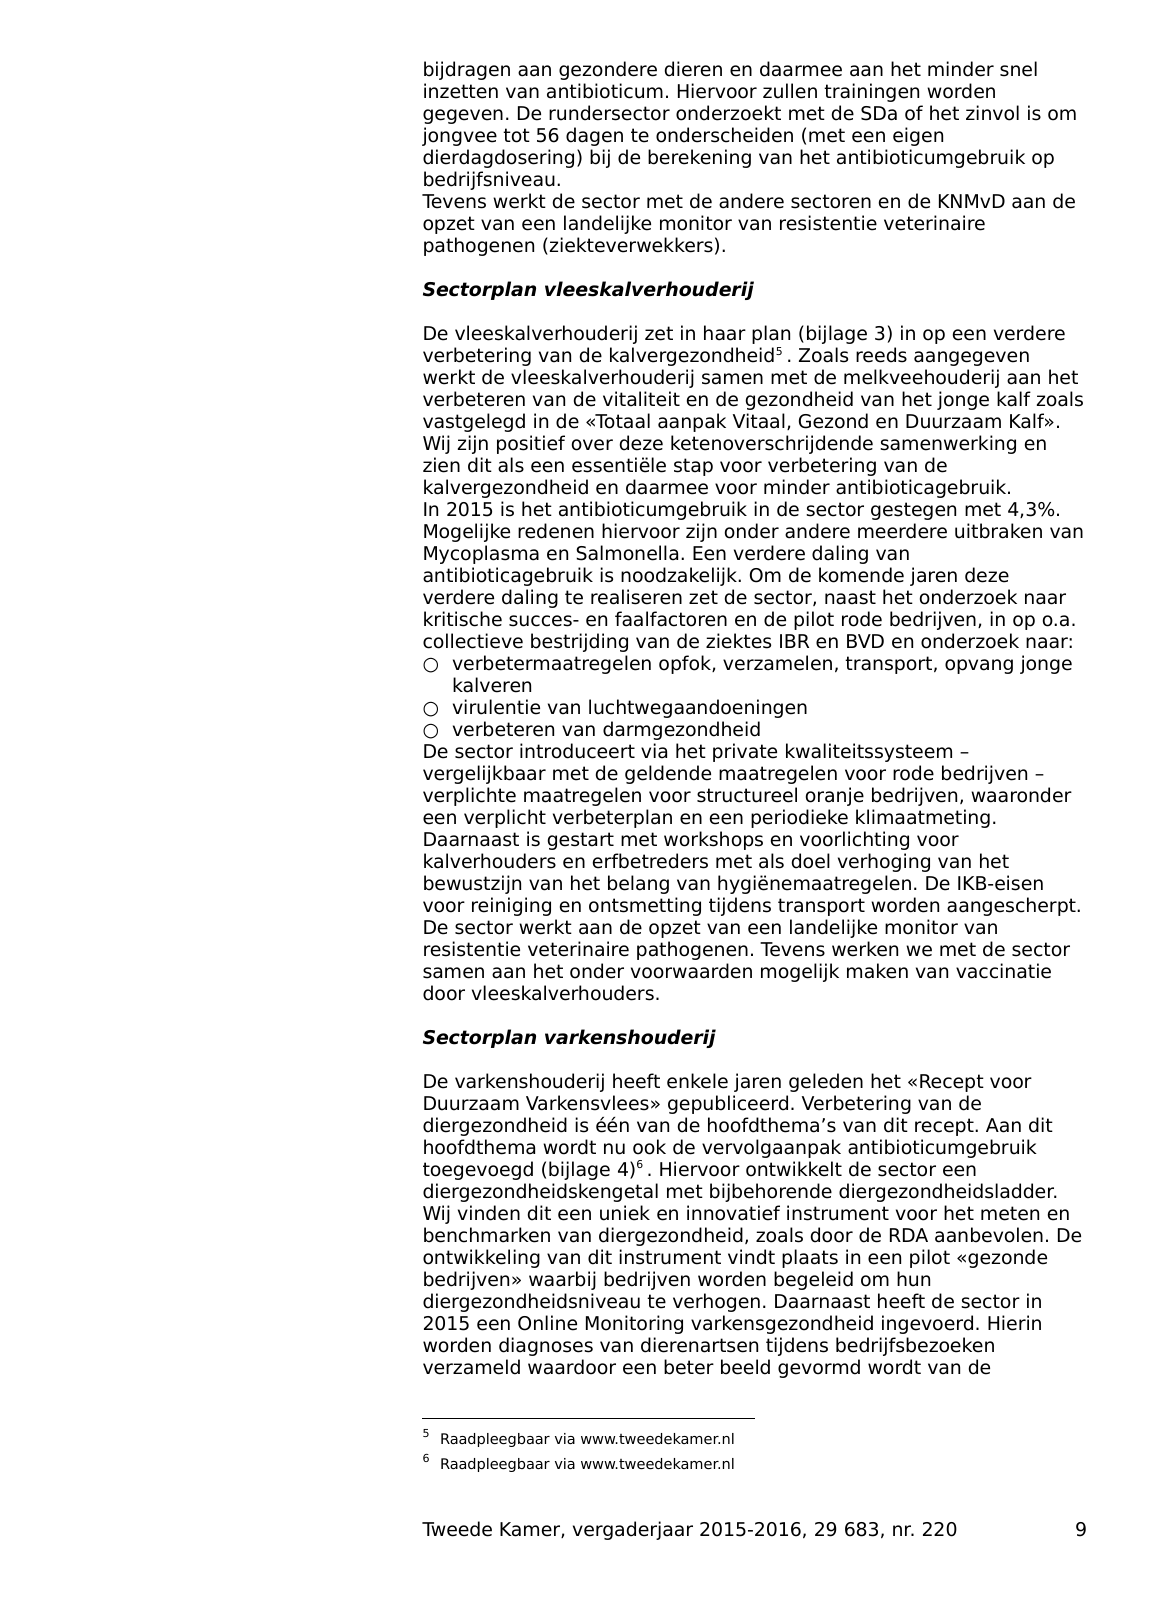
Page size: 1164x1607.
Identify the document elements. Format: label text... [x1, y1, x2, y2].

text ○ verbeteren van darmgezondheid [422, 719, 1087, 741]
text In 2015 is het antibioticumgebruik in de sector gestegen met 4,3%. Mogelijke redenen hiervoor zijn onder andere meerdere uitbraken van Mycoplasma en Salmonella. Een verdere daling van antibioticagebruik is noodzakelijk. Om de komende jaren deze verdere daling te realiseren zet de sector, naast het onderzoek naar kritische succes- en faalfactoren en de pilot rode bedrijven, in op o.a. collectieve bestrijding van de ziektes IBR en BVD en onderzoek naar: [422, 499, 1087, 653]
text Raadpleegbaar via www.tweedekamer.nl [422, 1427, 1087, 1449]
text De varkenshouderij heeft enkele jaren geleden het «Recept voor Duurzaam Varkensvlees» gepubliceerd. Verbetering van de diergezondheid is één van de hoofdthema’s van dit recept. Aan dit hoofdthema wordt nu ook de vervolgaanpak antibioticumgebruik toegevoegd (bijlage 4). Hiervoor ontwikkelt de sector een diergezondheidskengetal met bijbehorende diergezondheidsladder. Wij vinden dit een uniek en innovatief instrument voor het meten en benchmarken van diergezondheid, zoals door de RDA aanbevolen. De ontwikkeling van dit instrument vindt plaats in een pilot «gezonde bedrijven» waarbij bedrijven worden begeleid om hun diergezondheidsniveau te verhogen. Daarnaast heeft de sector in 2015 een Online Monitoring varkensgezondheid ingevoerd. Hierin worden diagnoses van dierenartsen tijdens bedrijfsbezoeken verzameld waardoor een beter beeld gevormd wordt van de [422, 1071, 1087, 1379]
text ○ verbetermaatregelen opfok, verzamelen, transport, opvang jonge kalveren [422, 653, 1087, 697]
subtitle Sectorplan varkenshouderij [422, 1027, 1087, 1049]
text ○ virulentie van luchtwegaandoeningen [422, 697, 1087, 719]
text bijdragen aan gezondere dieren en daarmee aan het minder snel inzetten van antibioticum. Hiervoor zullen trainingen worden gegeven. De rundersector onderzoekt met de SDa of het zinvol is om jongvee tot 56 dagen te onderscheiden (met een eigen dierdagdosering) bij de berekening van het antibioticumgebruik op bedrijfsniveau. [422, 59, 1087, 191]
text De vleeskalverhouderij zet in haar plan (bijlage 3) in op een verdere verbetering van de kalvergezondheid. Zoals reeds aangegeven werkt de vleeskalverhouderij samen met de melkveehouderij aan het verbeteren van de vitaliteit en de gezondheid van het jonge kalf zoals vastgelegd in de «Totaal aanpak Vitaal, Gezond en Duurzaam Kalf». Wij zijn positief over deze ketenoverschrijdende samenwerking en zien dit als een essentiële stap voor verbetering van de kalvergezondheid en daarmee voor minder antibioticagebruik. [422, 323, 1087, 499]
subtitle Sectorplan vleeskalverhouderij [422, 279, 1087, 301]
text De sector introduceert via het private kwaliteitssysteem – vergelijkbaar met de geldende maatregelen voor rode bedrijven – verplichte maatregelen voor structureel oranje bedrijven, waaronder een verplicht verbeterplan en een periodieke klimaatmeting. Daarnaast is gestart met workshops en voorlichting voor kalverhouders en erfbetreders met als doel verhoging van het bewustzijn van het belang van hygiënemaatregelen. De IKB-eisen voor reiniging en ontsmetting tijdens transport worden aangescherpt. [422, 741, 1087, 917]
text Raadpleegbaar via www.tweedekamer.nl [422, 1452, 1087, 1474]
text De sector werkt aan de opzet van een landelijke monitor van resistentie veterinaire pathogenen. Tevens werken we met de sector samen aan het onder voorwaarden mogelijk maken van vaccinatie door vleeskalverhouders. [422, 917, 1087, 1004]
text Tevens werkt de sector met de andere sectoren en de KNMvD aan de opzet van een landelijke monitor van resistentie veterinaire pathogenen (ziekteverwekkers). [422, 191, 1087, 257]
